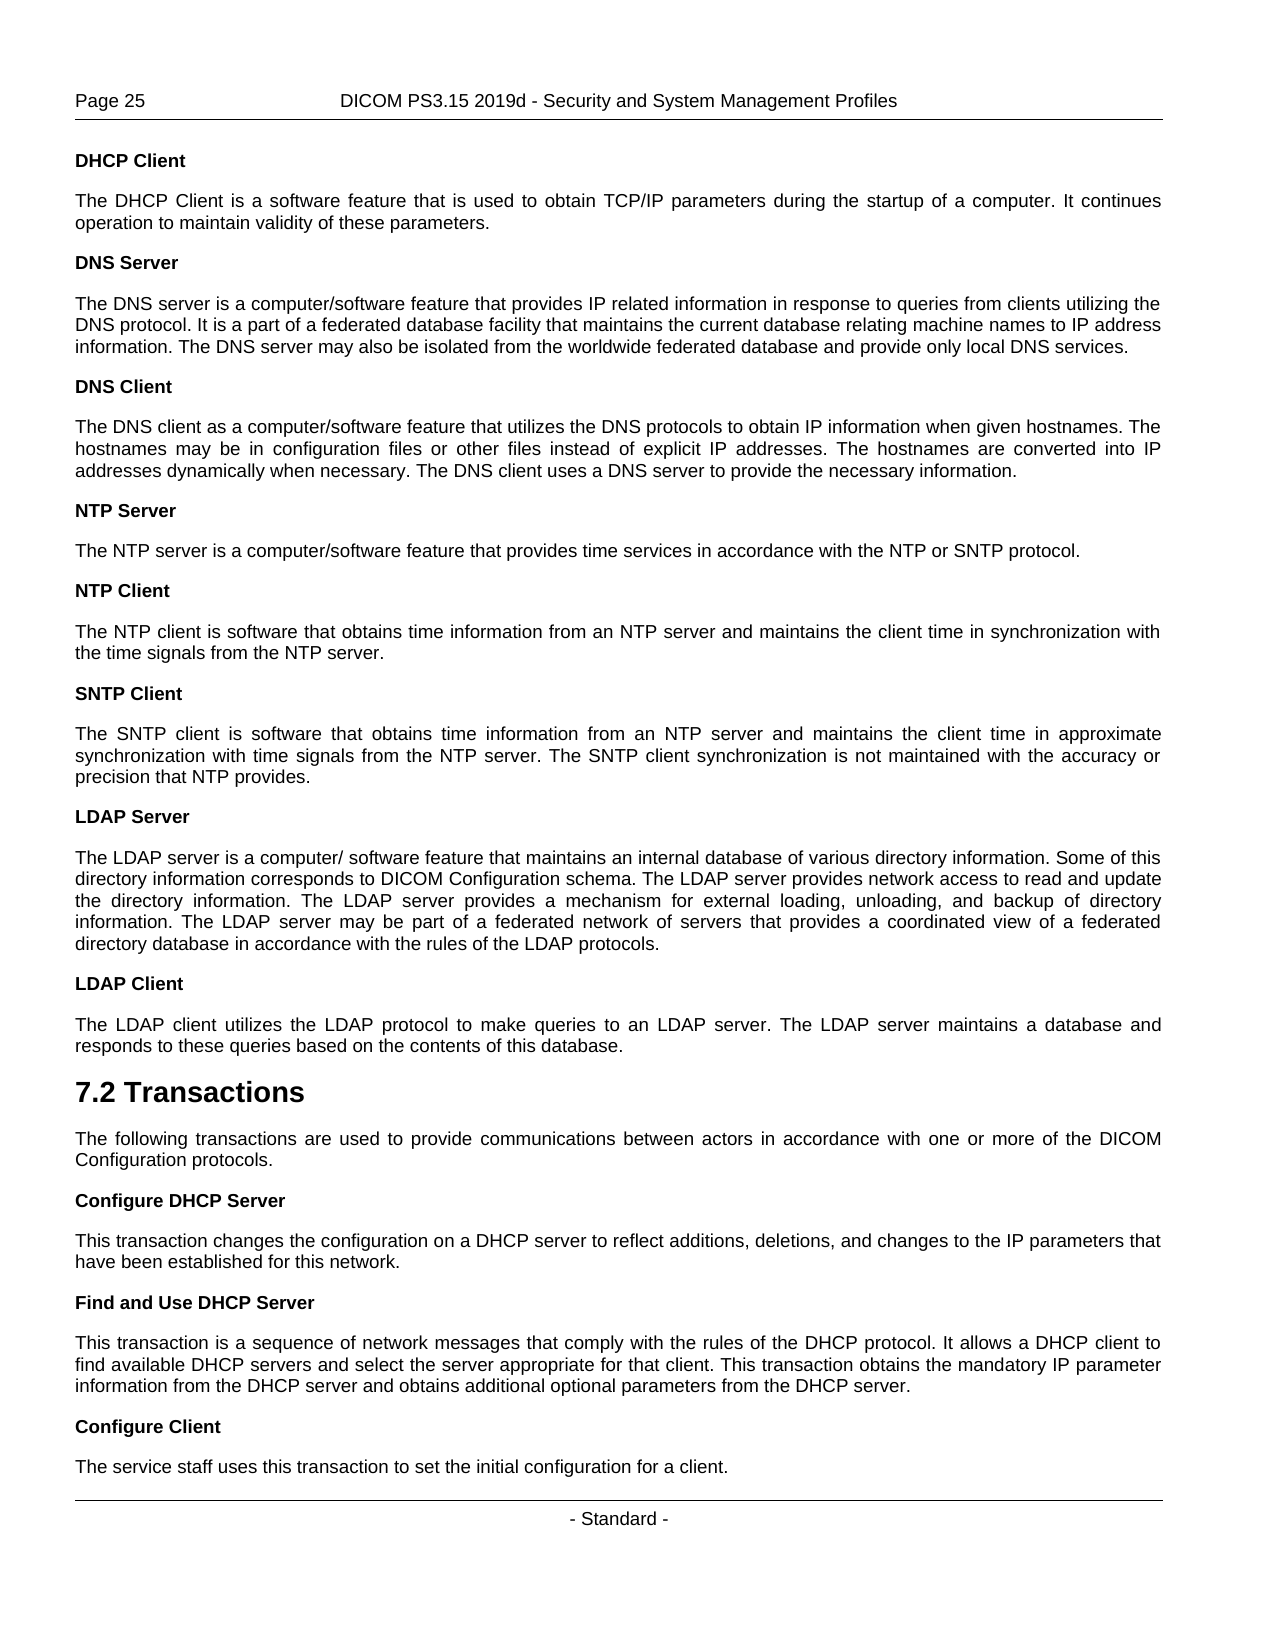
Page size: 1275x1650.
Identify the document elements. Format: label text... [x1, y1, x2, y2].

text DHCP Client [75, 150, 1162, 172]
text LDAP Server [75, 806, 1162, 828]
text DNS Server [75, 252, 1162, 274]
text The LDAP client utilizes the LDAP protocol to make queries to an LDAP server. The LDAP server maintains a database and responds to these queries based on the contents of this database. [75, 1013, 1162, 1057]
text NTP Server [75, 500, 1162, 521]
text The NTP client is software that obtains time information from an NTP server and maintains the client time in synchronization with the time signals from the NTP server. [75, 621, 1162, 664]
text The DNS client as a computer/software feature that utilizes the DNS protocols to obtain IP information when given hostnames. The hostnames may be in configuration files or other files instead of explicit IP addresses. The hostnames are converted into IP addresses dynamically when necessary. The DNS client uses a DNS server to provide the necessary information. [75, 416, 1162, 481]
text The NTP server is a computer/software feature that provides time services in accordance with the NTP or SNTP protocol. [75, 540, 1162, 562]
text Configure DHCP Server [75, 1189, 1162, 1211]
text LDAP Client [75, 973, 1162, 995]
text SNTP Client [75, 682, 1162, 704]
text The SNTP client is software that obtains time information from an NTP server and maintains the client time in approximate synchronization with time signals from the NTP server. The SNTP client synchronization is not maintained with the accuracy or precision that NTP provides. [75, 723, 1162, 787]
text NTP Client [75, 580, 1162, 602]
text This transaction is a sequence of network messages that comply with the rules of the DHCP protocol. It allows a DHCP client to find available DHCP servers and select the server appropriate for that client. This transaction obtains the mandatory IP parameter information from the DHCP server and obtains additional optional parameters from the DHCP server. [75, 1332, 1162, 1397]
text The DNS server is a computer/software feature that provides IP related information in response to queries from clients utilizing the DNS protocol. It is a part of a federated database facility that maintains the current database relating machine names to IP address information. The DNS server may also be isolated from the worldwide federated database and provide only local DNS services. [75, 292, 1162, 357]
text Configure Client [75, 1415, 1162, 1437]
text 7.2 Transactions [75, 1075, 1162, 1109]
text Find and Use DHCP Server [75, 1292, 1162, 1313]
text The service staff uses this transaction to set the initial configuration for a client. [75, 1456, 1162, 1477]
text The LDAP server is a computer/ software feature that maintains an internal database of various directory information. Some of this directory information corresponds to DICOM Configuration schema. The LDAP server provides network access to read and update the directory information. The LDAP server provides a mechanism for external loading, unloading, and backup of directory information. The LDAP server may be part of a federated network of servers that provides a coordinated view of a federated directory database in accordance with the rules of the LDAP protocols. [75, 847, 1162, 954]
text The following transactions are used to provide communications between actors in accordance with one or more of the DICOM Configuration protocols. [75, 1128, 1162, 1171]
text DNS Client [75, 376, 1162, 397]
text The DHCP Client is a software feature that is used to obtain TCP/IP parameters during the startup of a computer. It continues operation to maintain validity of these parameters. [75, 190, 1162, 233]
text This transaction changes the configuration on a DHCP server to reflect additions, deletions, and changes to the IP parameters that have been established for this network. [75, 1230, 1162, 1273]
